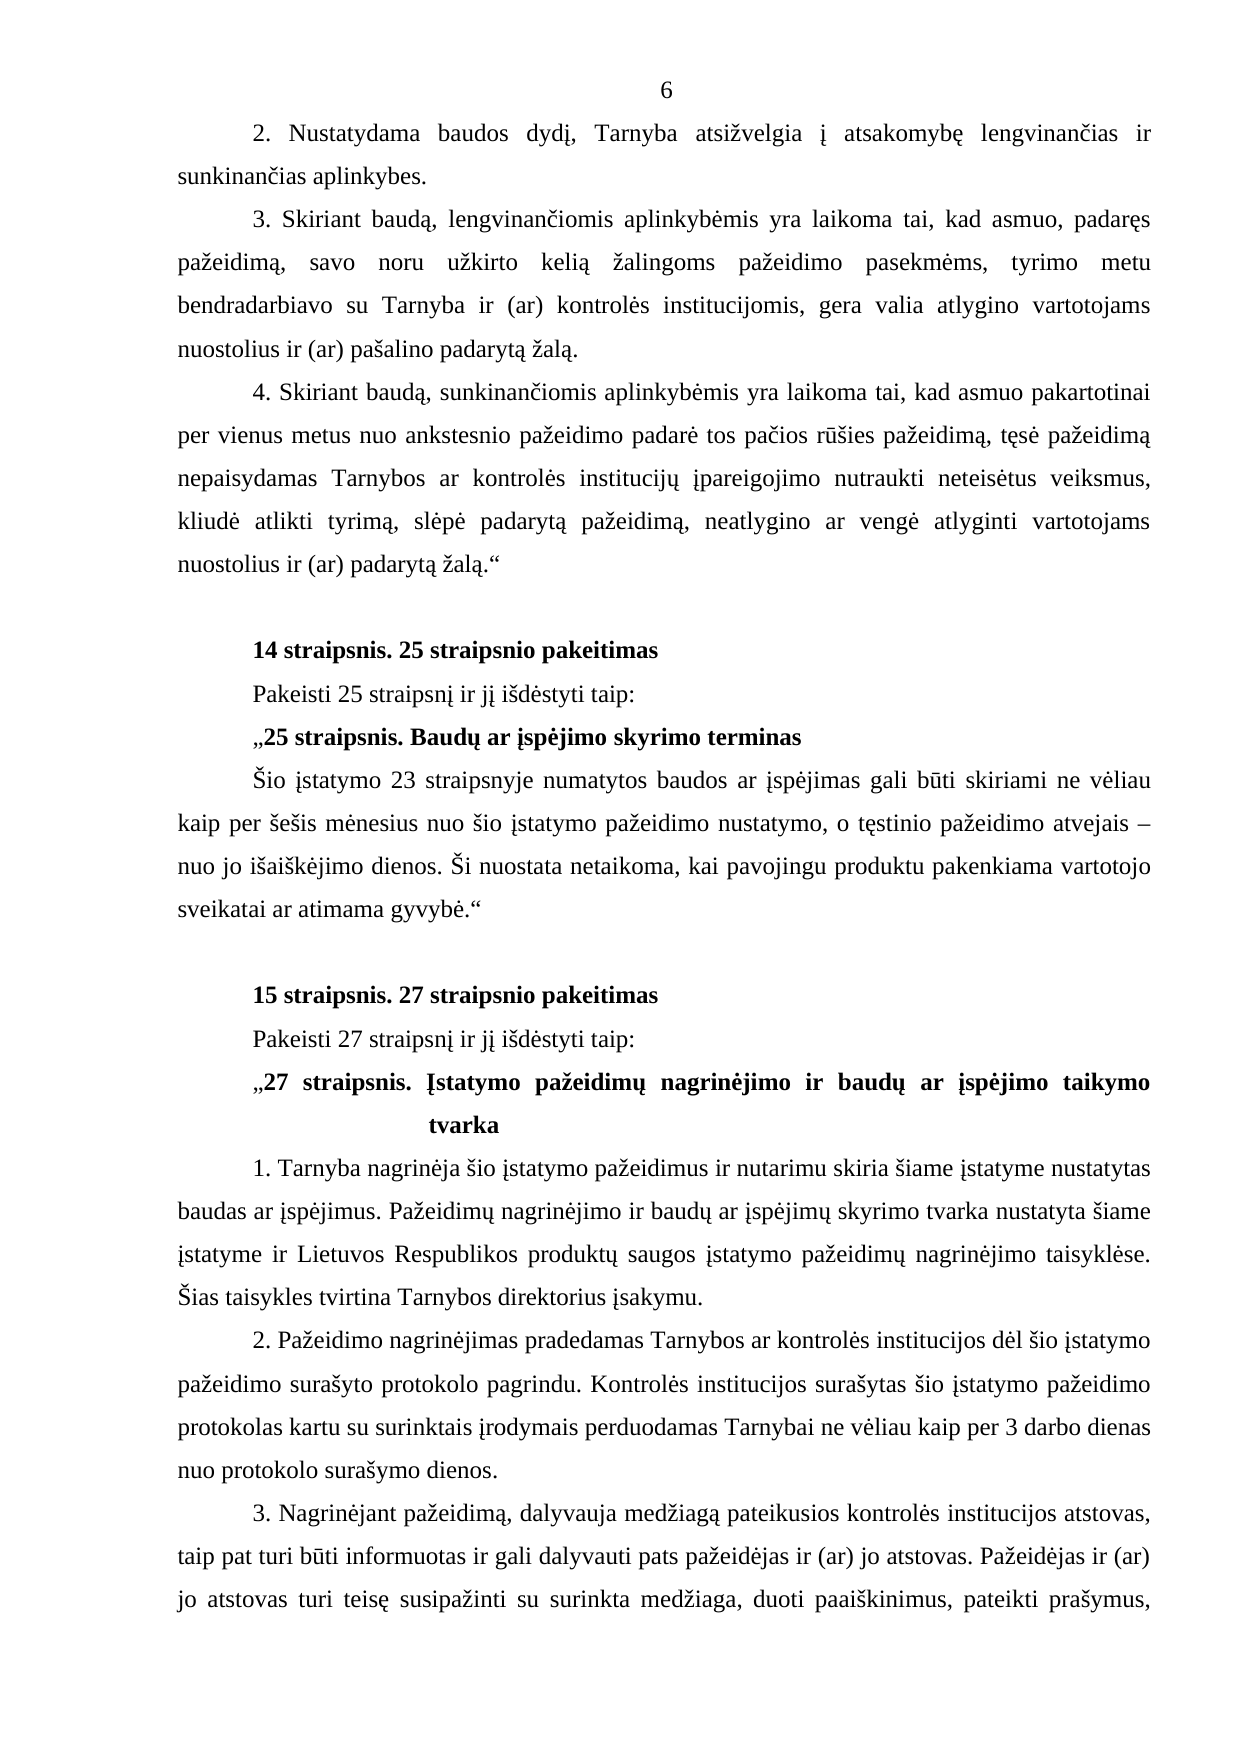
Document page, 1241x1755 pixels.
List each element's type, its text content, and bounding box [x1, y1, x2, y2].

text 15 straipsnis. 27 straipsnio pakeitimas [177, 981, 1152, 1009]
text „27 straipsnis. Įstatymo pažeidimų nagrinėjimo ir baudų ar įspėjimo taikymo tvarka [252, 1067, 1152, 1139]
text 3. Nagrinėjant pažeidimą, dalyvauja medžiagą pateikusios kontrolės institucijos atstovas, taip pat turi būti informuotas ir gali dalyvauti pats pažeidėjas ir (ar) jo atstovas. Pažeidėjas ir (ar) jo atstovas turi teisę susipažinti su surinkta medžiaga, duoti paaiškinimus, pateikti prašymus, [177, 1498, 1152, 1613]
text 1. Tarnyba nagrinėja šio įstatymo pažeidimus ir nutarimu skiria šiame įstatyme nustatytas baudas ar įspėjimus. Pažeidimų nagrinėjimo ir baudų ar įspėjimų skyrimo tvarka nustatyta šiame įstatyme ir Lietuvos Respublikos produktų saugos įstatymo pažeidimų nagrinėjimo taisyklėse. Šias taisykles tvirtina Tarnybos direktorius įsakymu. [177, 1153, 1152, 1311]
text 2. Nustatydama baudos dydį, Tarnyba atsižvelgia į atsakomybę lengvinančias ir sunkinančias aplinkybes. [177, 118, 1152, 190]
text 2. Pažeidimo nagrinėjimas pradedamas Tarnybos ar kontrolės institucijos dėl šio įstatymo pažeidimo surašyto protokolo pagrindu. Kontrolės institucijos surašytas šio įstatymo pažeidimo protokolas kartu su surinktais įrodymais perduodamas Tarnybai ne vėliau kaip per 3 darbo dienas nuo protokolo surašymo dienos. [177, 1326, 1152, 1484]
text „25 straipsnis. Baudų ar įspėjimo skyrimo terminas [177, 722, 1152, 751]
text 14 straipsnis. 25 straipsnio pakeitimas [177, 636, 1152, 664]
text 3. Skiriant baudą, lengvinančiomis aplinkybėmis yra laikoma tai, kad asmuo, padaręs pažeidimą, savo noru užkirto kelią žalingoms pažeidimo pasekmėms, tyrimo metu bendradarbiavo su Tarnyba ir (ar) kontrolės institucijomis, gera valia atlygino vartotojams nuostolius ir (ar) pašalino padarytą žalą. [177, 204, 1152, 362]
text Pakeisti 25 straipsnį ir jį išdėstyti taip: [177, 679, 1152, 707]
text 4. Skiriant baudą, sunkinančiomis aplinkybėmis yra laikoma tai, kad asmuo pakartotinai per vienus metus nuo ankstesnio pažeidimo padarė tos pačios rūšies pažeidimą, tęsė pažeidimą nepaisydamas Tarnybos ar kontrolės institucijų įpareigojimo nutraukti neteisėtus veiksmus, kliudė atlikti tyrimą, slėpė padarytą pažeidimą, neatlygino ar vengė atlyginti vartotojams nuostolius ir (ar) padarytą žalą.“ [177, 377, 1152, 578]
text Pakeisti 27 straipsnį ir jį išdėstyti taip: [177, 1024, 1152, 1052]
text Šio įstatymo 23 straipsnyje numatytos baudos ar įspėjimas gali būti skiriami ne vėliau kaip per šešis mėnesius nuo šio įstatymo pažeidimo nustatymo, o tęstinio pažeidimo atvejais – nuo jo išaiškėjimo dienos. Ši nuostata netaikoma, kai pavojingu produktu pakenkiama vartotojo sveikatai ar atimama gyvybė.“ [177, 765, 1152, 923]
